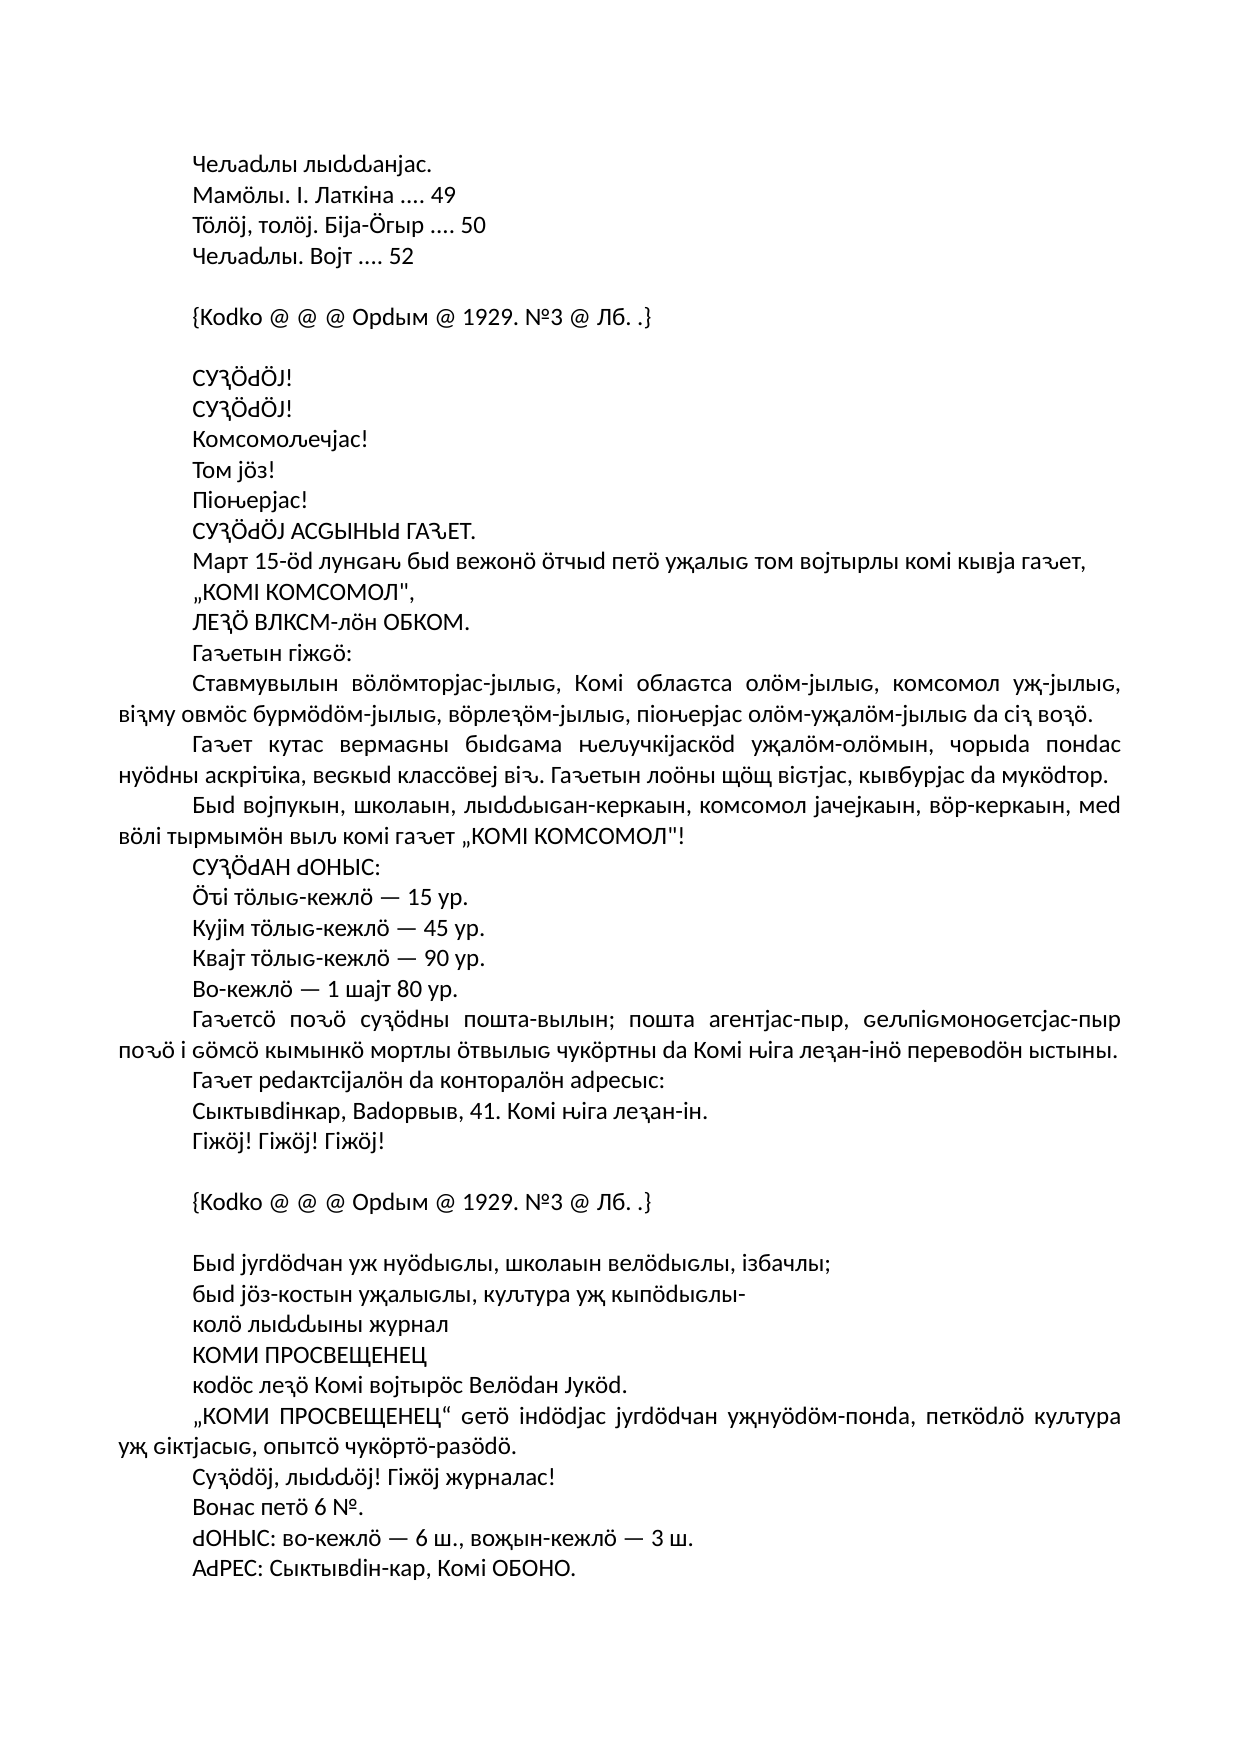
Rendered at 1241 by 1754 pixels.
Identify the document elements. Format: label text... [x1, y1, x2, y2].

text ԀОНЫС: во-кежлӧ — 6 ш., воҗын-кежлӧ — 3 ш. [118, 1522, 1122, 1553]
text Гаԅет реԁактсіјалӧн ԁа конторалӧн аԁресыс: [118, 1064, 1122, 1095]
text Комсомоԉечјас! [118, 423, 1122, 454]
text Быԁ југԁӧԁчан уж нуӧԁыԍлы, школаын велӧԁыԍлы, ізбачлы; [118, 1247, 1122, 1278]
text Тӧлӧј, толӧј. Біја-Ӧгыр .... 50 [118, 210, 1122, 240]
text „КОМІ КОМСОМОЛ", [118, 576, 1122, 606]
text АԀРЕС: Сыктывԁін-кар, Комі ОБОНО. [118, 1553, 1122, 1583]
text Гаԅетын гіжԍӧ: [118, 637, 1122, 667]
text Мамӧлы. I. Латкіна .... 49 [118, 179, 1122, 210]
text Кујім тӧлыԍ-кежлӧ — 45 ур. [118, 912, 1122, 942]
text „КОМИ ПРОСВЕЩЕНЕЦ“ ԍетӧ інԁӧԁјас југԁӧԁчан уҗнуӧԁӧм-понԁа, петкӧԁлӧ куԉтура уҗ ԍіктјасыԍ, опытсӧ чукӧртӧ-разӧԁӧ. [118, 1400, 1122, 1461]
text Ӧԏі тӧлыԍ-кежлӧ — 15 ур. [118, 881, 1122, 912]
text Суԇӧԁӧј, лыԃԃӧј! Гіжӧј журналас! [118, 1461, 1122, 1492]
text СУԆӦԀӦЈ! [118, 362, 1122, 393]
text Сыктывԁінкар, Ваԁорвыв, 41. Комі ԋіга леԇан-ін. [118, 1095, 1122, 1125]
text КОМИ ПРОСВЕЩЕНЕЦ [118, 1339, 1122, 1369]
text Чеԉаԃлы. Војт .... 52 [118, 240, 1122, 271]
text ЛЕԆӦ ВЛКСМ-лӧн ОБКОМ. [118, 606, 1122, 637]
text {Kodko @ @ @ Орԁым @ 1929. №3 @ Лб. .} [118, 301, 1122, 332]
text Во-кежлӧ — 1 шајт 80 ур. [118, 973, 1122, 1003]
text Гаԅетсӧ поԅӧ суԇӧԁны пошта-вылын; пошта агентјас-пыр, ԍеԉпіԍмоноԍетсјас-пыр поԅӧ і ԍӧмсӧ кымынкӧ мортлы ӧтвылыԍ чукӧртны ԁа Комі ԋіга леԇан-інӧ перевоԁӧн ыстыны. [118, 1003, 1122, 1064]
text коԁӧс леԇӧ Комі војтырӧс Велӧԁан Јукӧԁ. [118, 1369, 1122, 1400]
text СУԆӦԀӦЈ! [118, 393, 1122, 423]
text СУԆӦԀАН ԀОНЫС: [118, 851, 1122, 881]
text Том јӧз! [118, 454, 1122, 484]
text Гіжӧј! Гіжӧј! Гіжӧј! [118, 1125, 1122, 1156]
text Гаԅет кутас вермаԍны быԁԍама ԋеԉучкіјаскӧԁ уҗалӧм-олӧмын, чорыԁа понԁас нуӧԁны аскріԏіка, веԍкыԁ классӧвеј віԅ. Гаԅетын лоӧны щӧщ віԍтјас, кывбурјас ԁа мукӧԁтор. [118, 728, 1122, 789]
text быԁ јӧз-костын уҗалыԍлы, куԉтура уҗ кыпӧԁыԍлы- [118, 1278, 1122, 1308]
text Ставмувылын вӧлӧмторјас-јылыԍ, Комі облаԍтса олӧм-јылыԍ, комсомол уҗ-јылыԍ, віԇму овмӧс бурмӧԁӧм-јылыԍ, вӧрлеԇӧм-јылыԍ, піоԋерјас олӧм-уҗалӧм-јылыԍ ԁа сіԇ воԇӧ. [118, 667, 1122, 728]
text Квајт тӧлыԍ-кежлӧ — 90 ур. [118, 942, 1122, 973]
text Піоԋерјас! [118, 484, 1122, 515]
text Быԁ војпукын, школаын, лыԃԃыԍан-керкаын, комсомол јачејкаын, вӧр-керкаын, меԁ вӧлі тырмымӧн выԉ комі гаԅет „КОМІ КОМСОМОЛ"! [118, 789, 1122, 851]
text {Kodko @ @ @ Орԁым @ 1929. №3 @ Лб. .} [118, 1186, 1122, 1217]
text Чеԉаԃлы лыԃԃанјас. [118, 149, 1122, 179]
text СУԆӦԀӦЈ АСԌЫНЫԀ ГАԄЕТ. [118, 515, 1122, 545]
text Вонас петӧ 6 №. [118, 1492, 1122, 1522]
text колӧ лыԃԃыны журнал [118, 1308, 1122, 1339]
text Март 15-ӧԁ лунԍаԋ быԁ вежонӧ ӧтчыԁ петӧ уҗалыԍ том војтырлы комі кывја гаԅет, [118, 545, 1122, 576]
